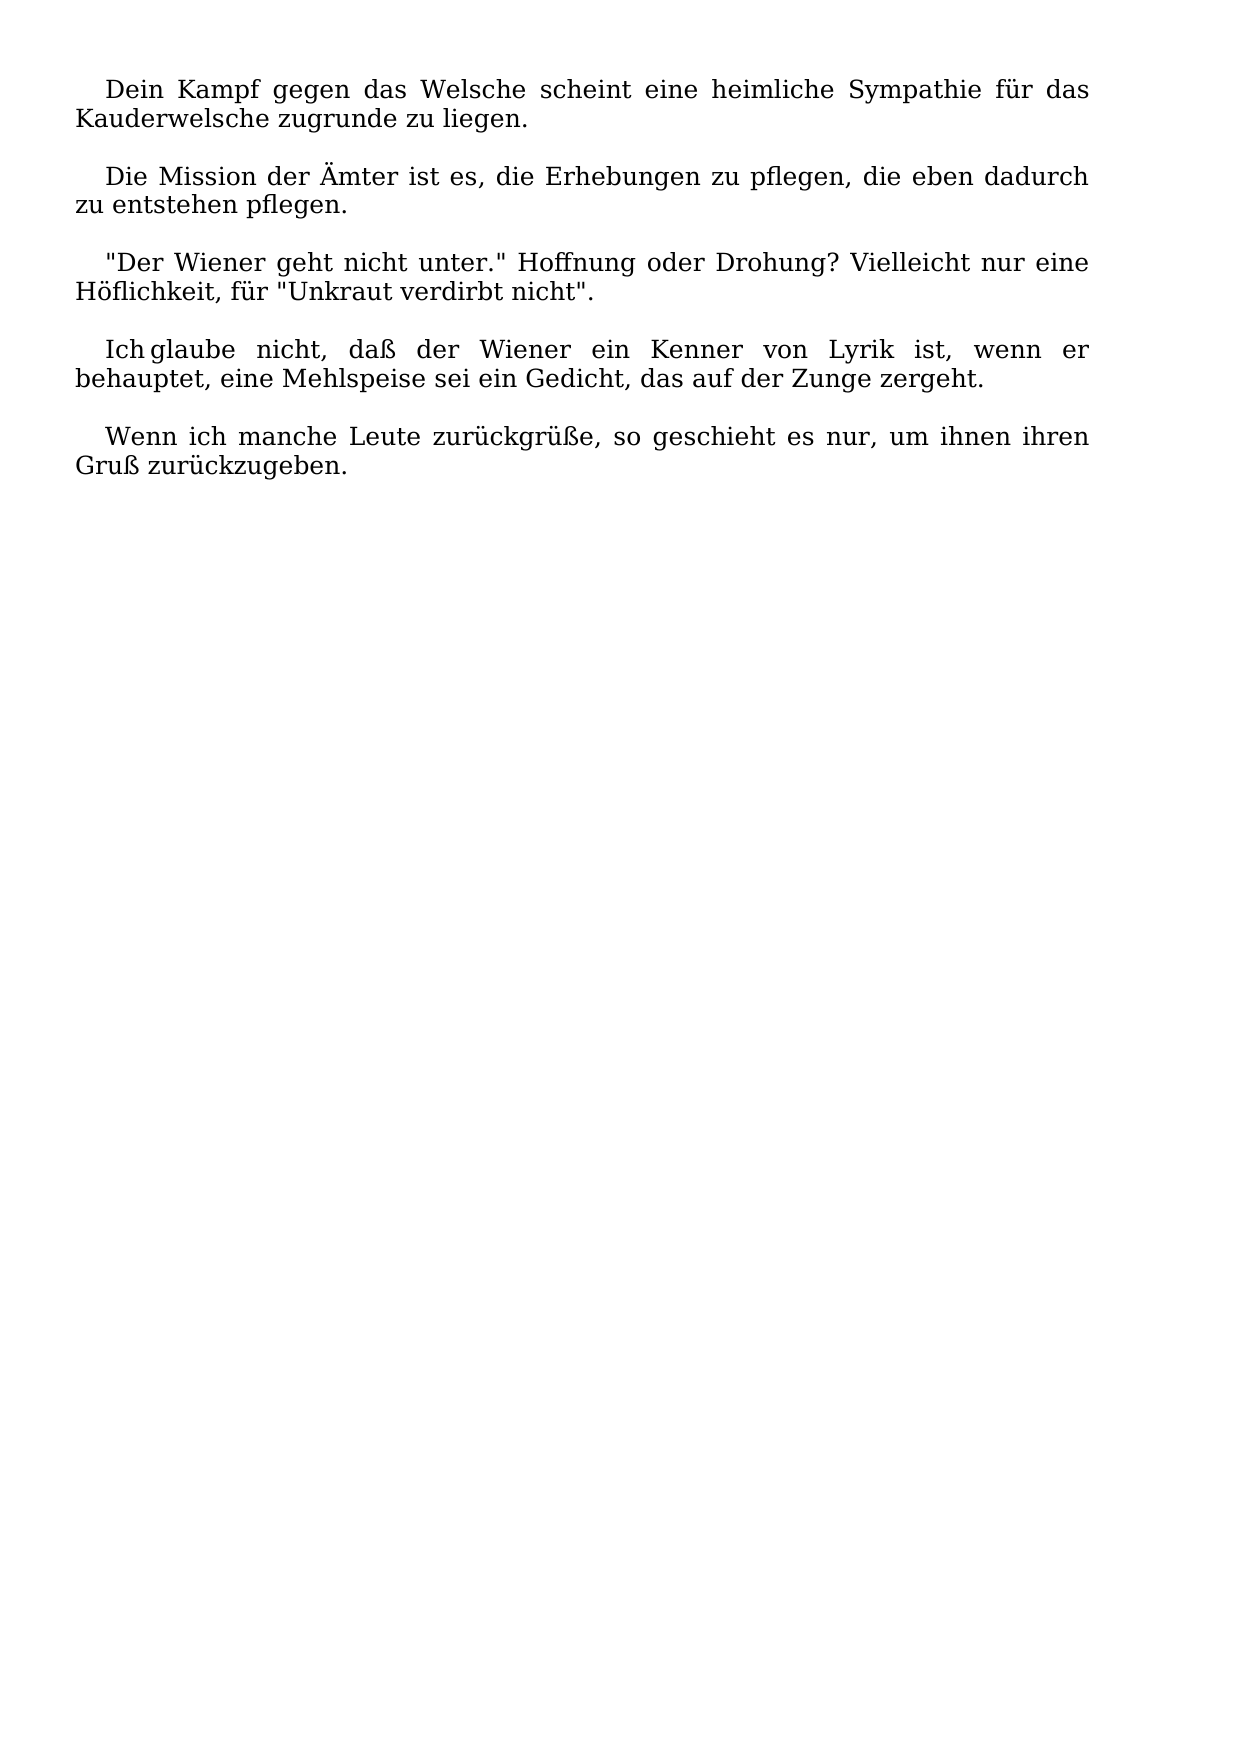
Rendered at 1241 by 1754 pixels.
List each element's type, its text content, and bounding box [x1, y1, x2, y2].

text Dein Kampf gegen das Welsche scheint eine heimliche Sympathie für das Kauderwelsche zugrunde zu liegen. [75, 75, 1091, 133]
text Ich glaube nicht, daß der Wiener ein Kenner von Lyrik ist, wenn er behauptet, eine Mehlspeise sei ein Gedicht, das auf der Zunge zergeht. [75, 336, 1091, 393]
text Die Mission der Ämter ist es, die Erhebungen zu pflegen, die eben dadurch zu entstehen pflegen. [75, 162, 1091, 220]
text Wenn ich manche Leute zurückgrüße, so geschieht es nur, um ihnen ihren Gruß zurückzugeben. [75, 422, 1091, 480]
text "Der Wiener geht nicht unter." Hoffnung oder Drohung? Vielleicht nur eine Höflichkeit, für "Unkraut verdirbt nicht". [75, 249, 1091, 307]
